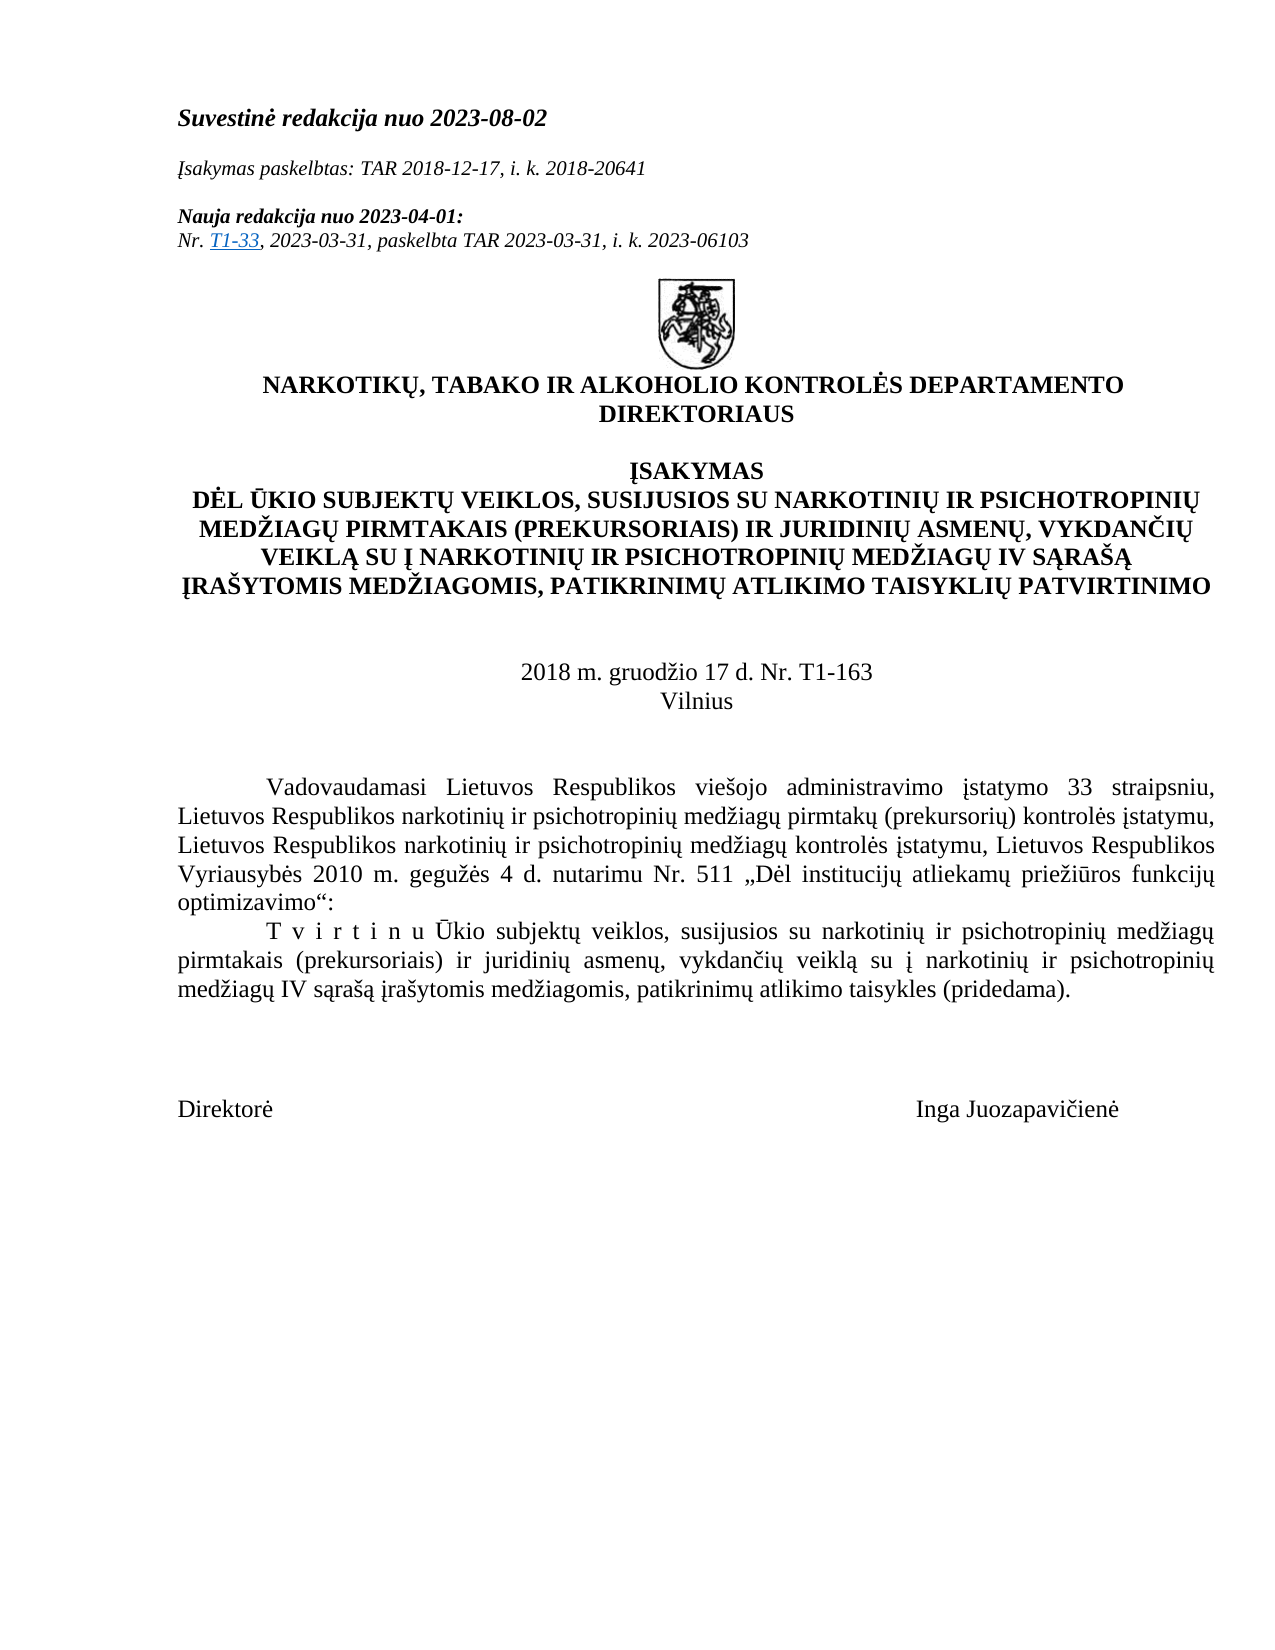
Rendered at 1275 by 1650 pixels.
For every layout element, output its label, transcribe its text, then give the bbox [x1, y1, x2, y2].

text Įsakymas paskelbtas: TAR 2018-12-17, i. k. 2018-20641 [177, 156, 1216, 180]
text Suvestinė redakcija nuo 2023-08-02 [177, 103, 1216, 132]
text Nr. T1-33, 2023-03-31, paskelbta TAR 2023-03-31, i. k. 2023-06103 [177, 228, 1216, 252]
text Vilnius [177, 686, 1216, 715]
text 2018 m. gruodžio 17 d. Nr. T1-163 [177, 657, 1216, 686]
text DĖL ŪKIO SUBJEKTŲ VEIKLOS, SUSIJUSIOS SU NARKOTINIŲ IR PSICHOTROPINIŲ MEDŽIAGŲ PIRMTAKAIS (PREKURSORIAIS) IR JURIDINIŲ ASMENŲ, VYKDANČIŲ VEIKLĄ SU Į NARKOTINIŲ IR PSICHOTROPINIŲ MEDŽIAGŲ IV SĄRAŠĄ ĮRAŠYTOMIS MEDŽIAGOMIS, PATIKRINIMŲ ATLIKIMO TAISYKLIŲ PATVIRTINIMO [177, 485, 1216, 600]
text T v i r t i n u Ūkio subjektų veiklos, susijusios su narkotinių ir psichotropinių medžiagų pirmtakais (prekursoriais) ir juridinių asmenų, vykdančių veiklą su į narkotinių ir psichotropinių medžiagų IV sąrašą įrašytomis medžiagomis, patikrinimų atlikimo taisykles (pridedama). [177, 916, 1216, 1002]
text Vadovaudamasi Lietuvos Respublikos viešojo administravimo įstatymo 33 straipsniu, Lietuvos Respublikos narkotinių ir psichotropinių medžiagų pirmtakų (prekursorių) kontrolės įstatymu, Lietuvos Respublikos narkotinių ir psichotropinių medžiagų kontrolės įstatymu, Lietuvos Respublikos Vyriausybės 2010 m. gegužės 4 d. nutarimu Nr. 511 „Dėl institucijų atliekamų priežiūros funkcijų optimizavimo“: [177, 772, 1216, 916]
text Nauja redakcija nuo 2023-04-01: [177, 204, 1216, 228]
text Direktorė Inga Juozapavičienė [177, 1094, 1216, 1123]
text ĮSAKYMAS [177, 456, 1216, 485]
text DIREKTORIAUS [177, 399, 1216, 427]
text NARKOTIKŲ, TABAKO IR ALKOHOLIO KONTROLĖS DEPARTAMENTO [177, 370, 1216, 399]
